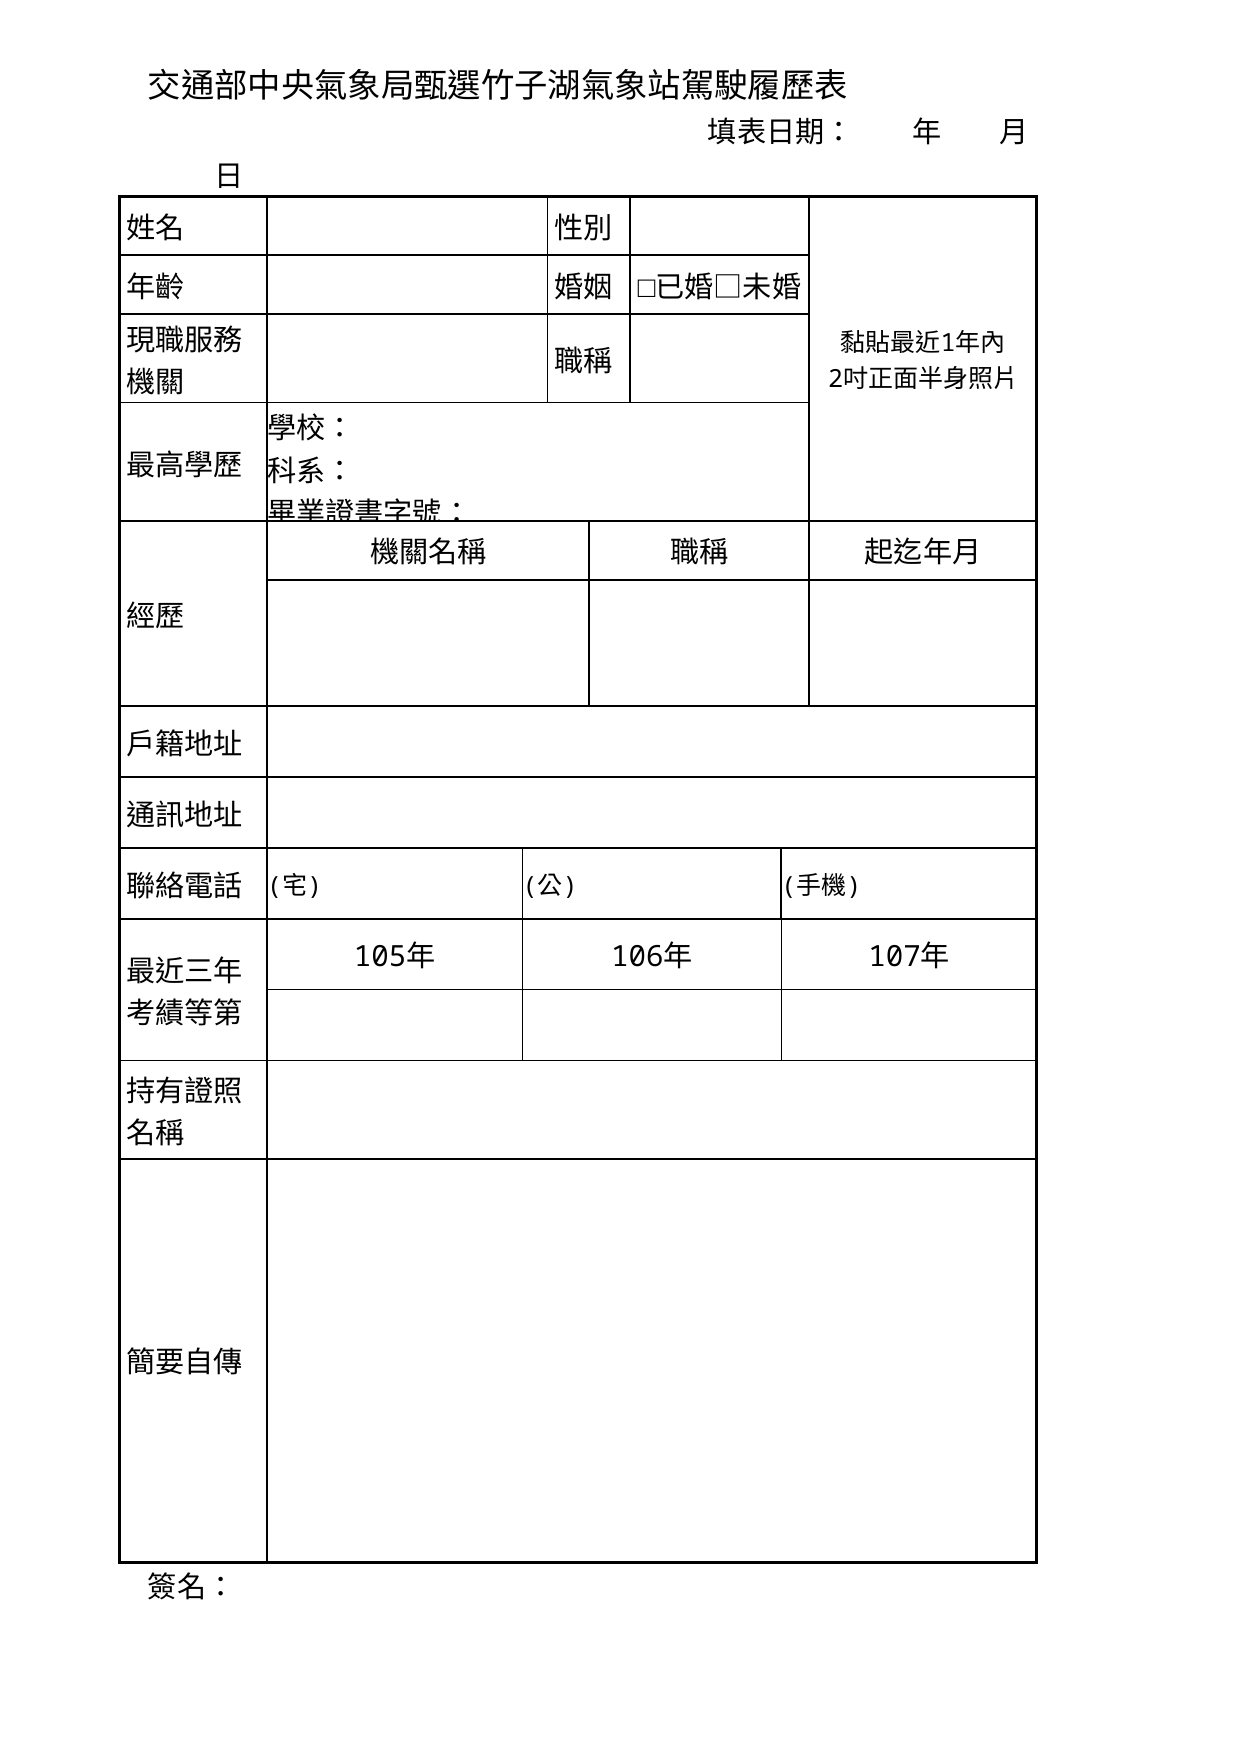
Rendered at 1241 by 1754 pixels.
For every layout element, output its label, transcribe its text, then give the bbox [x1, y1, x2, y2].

table_cell 機關名稱 [268, 522, 588, 579]
table_cell [782, 990, 1035, 1059]
table_cell [268, 778, 1035, 847]
table_cell [590, 581, 808, 705]
table_cell [810, 581, 1035, 705]
table_cell 105年 [268, 920, 522, 989]
table_cell 106年 [523, 920, 781, 989]
table_cell 學校： 科系： 畢業證書字號： [268, 403, 808, 520]
table_cell 最近三年 考績等第 [121, 920, 266, 1059]
text 交通部中央氣象局甄選竹子湖氣象站駕駛履歷表 [148, 59, 1081, 107]
table_cell (公) [523, 849, 780, 918]
table_cell [268, 581, 588, 705]
table_cell [268, 1160, 1035, 1561]
table_cell 年齡 [121, 256, 266, 313]
table_cell (手機) [782, 849, 1035, 918]
table_cell 聯絡電話 [121, 849, 266, 918]
table_cell (宅) [268, 849, 522, 918]
table_cell 現職服務機關 [121, 315, 266, 402]
table_cell 通訊地址 [121, 778, 266, 847]
table_cell 最高學歷 [121, 403, 266, 520]
table_cell 起迄年月 [810, 522, 1035, 579]
table_cell [631, 315, 808, 402]
text 簽名： [148, 1564, 1081, 1606]
table_cell 107年 [782, 920, 1035, 989]
table_header 性別 [548, 198, 629, 254]
table_cell [268, 990, 522, 1059]
table_cell □已婚□未婚 [631, 256, 808, 313]
table_cell [523, 990, 781, 1059]
table_cell [268, 256, 547, 313]
table_cell [268, 315, 547, 402]
table_header 黏貼最近1年內 2吋正面半身照片 [810, 198, 1035, 520]
table_cell 婚姻 [548, 256, 629, 313]
table_header [631, 198, 808, 254]
table_cell [268, 1061, 1035, 1158]
table_header 姓名 [121, 198, 266, 254]
table_header [268, 198, 547, 254]
table_cell 持有證照名稱 [121, 1061, 266, 1158]
table_cell 職稱 [590, 522, 808, 579]
table_cell 經歷 [121, 522, 266, 705]
table_cell 戶籍地址 [121, 707, 266, 776]
table_cell [268, 707, 1035, 776]
table_cell 職稱 [548, 315, 629, 402]
table_cell 簡要自傳 [121, 1160, 266, 1561]
text 填表日期： 年 月 日 [148, 107, 1081, 195]
